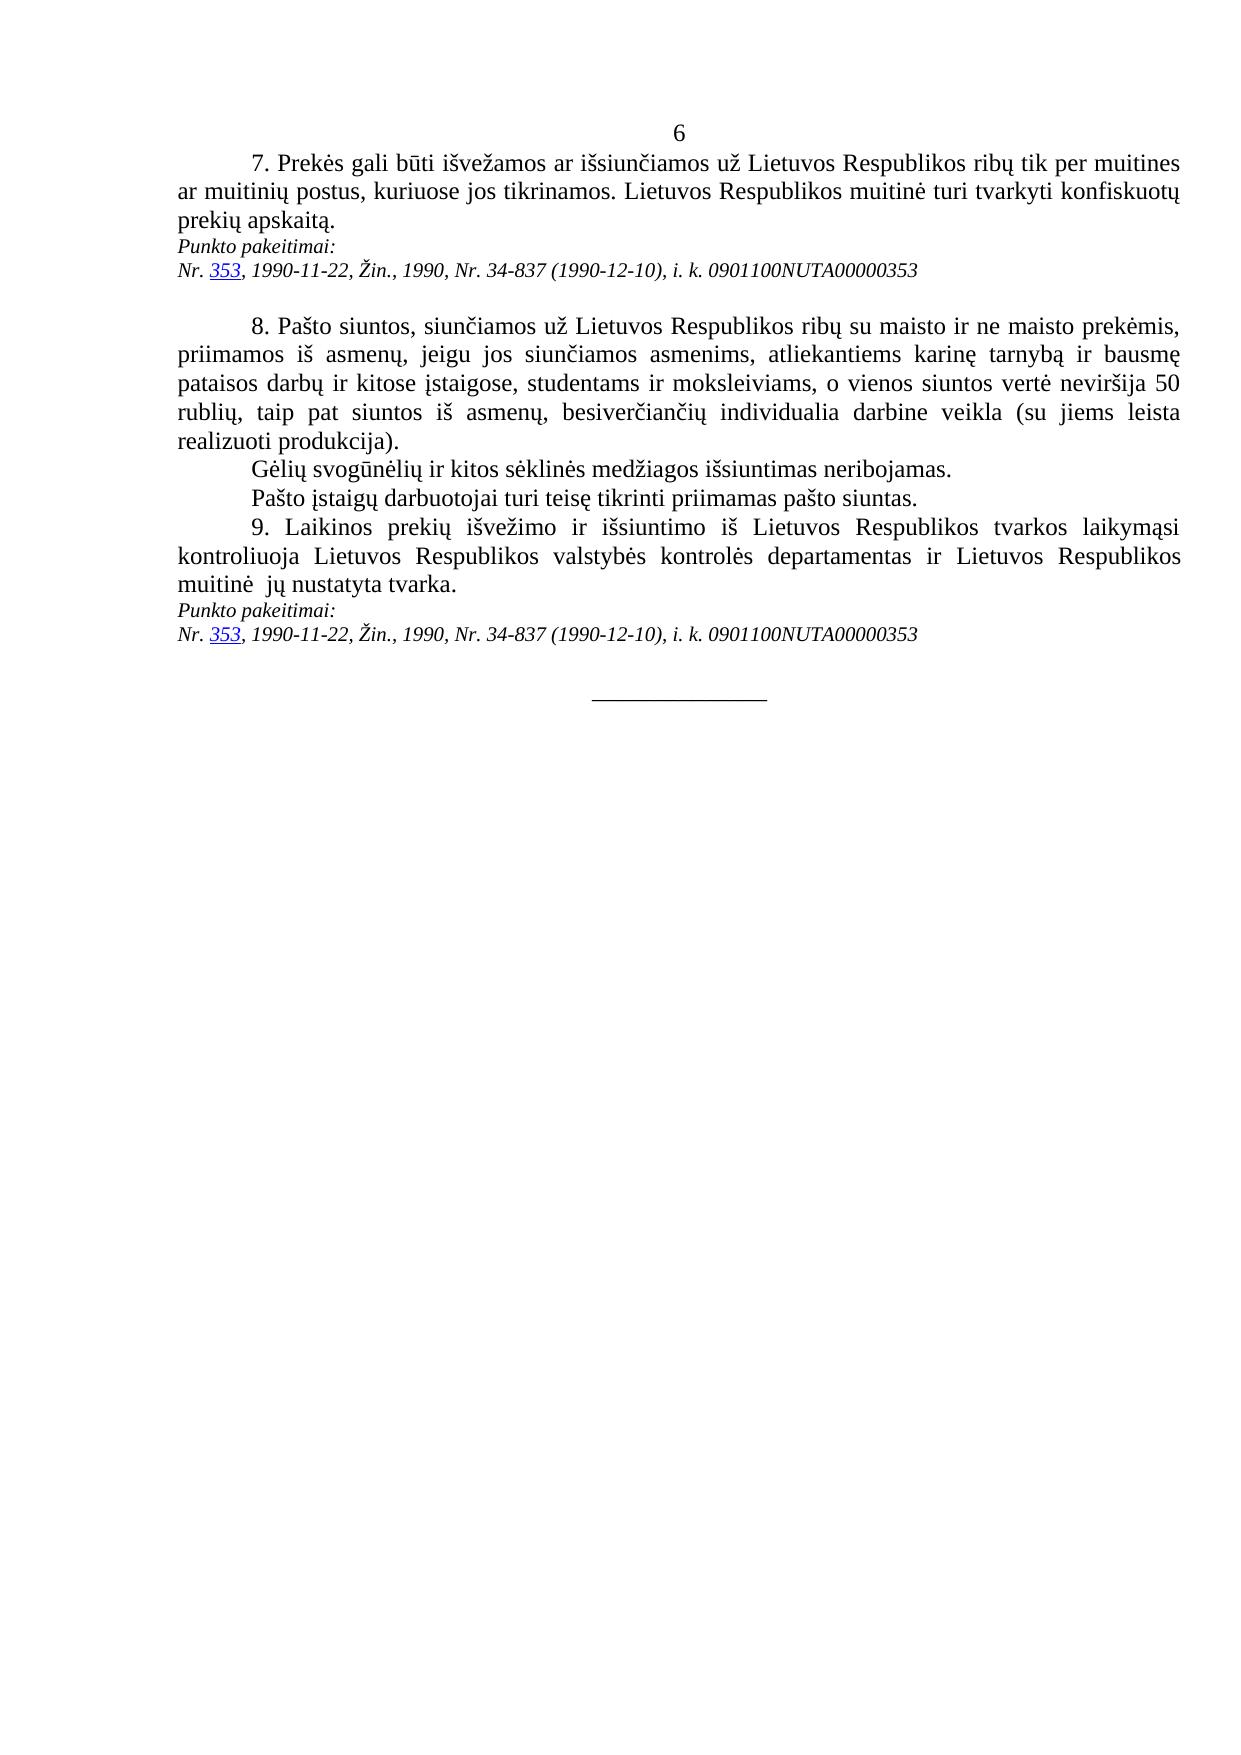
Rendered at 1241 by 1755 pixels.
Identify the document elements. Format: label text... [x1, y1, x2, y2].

text Punkto pakeitimai: [177, 598, 1181, 622]
text 9. Laikinos prekių išvežimo ir išsiuntimo iš Lietuvos Respublikos tvarkos laikymąsi kontroliuoja Lietuvos Respublikos valstybės kontrolės departamentas ir Lietuvos Respublikos muitinė jų nustatyta tvarka. [177, 512, 1181, 598]
text Nr. 353, 1990-11-22, Žin., 1990, Nr. 34-837 (1990-12-10), i. k. 0901100NUTA00000353 [177, 258, 1181, 282]
text Gėlių svogūnėlių ir kitos sėklinės medžiagos išsiuntimas neribojamas. [177, 454, 1181, 483]
text 8. Pašto siuntos, siunčiamos už Lietuvos Respublikos ribų su maisto ir ne maisto prekėmis, priimamos iš asmenų, jeigu jos siunčiamos asmenims, atliekantiems karinę tarnybą ir bausmę pataisos darbų ir kitose įstaigose, studentams ir moksleiviams, o vienos siuntos vertė neviršija 50 rublių, taip pat siuntos iš asmenų, besiverčiančių individualia darbine veikla (su jiems leista realizuoti produkcija). [177, 311, 1181, 454]
text ______________ [177, 675, 1181, 704]
text 7. Prekės gali būti išvežamos ar išsiunčiamos už Lietuvos Respublikos ribų tik per muitines ar muitinių postus, kuriuose jos tikrinamos. Lietuvos Respublikos muitinė turi tvarkyti konfiskuotų prekių apskaitą. [177, 148, 1181, 234]
text Pašto įstaigų darbuotojai turi teisę tikrinti priimamas pašto siuntas. [177, 483, 1181, 512]
text Punkto pakeitimai: [177, 234, 1181, 258]
text Nr. 353, 1990-11-22, Žin., 1990, Nr. 34-837 (1990-12-10), i. k. 0901100NUTA00000353 [177, 622, 1181, 646]
